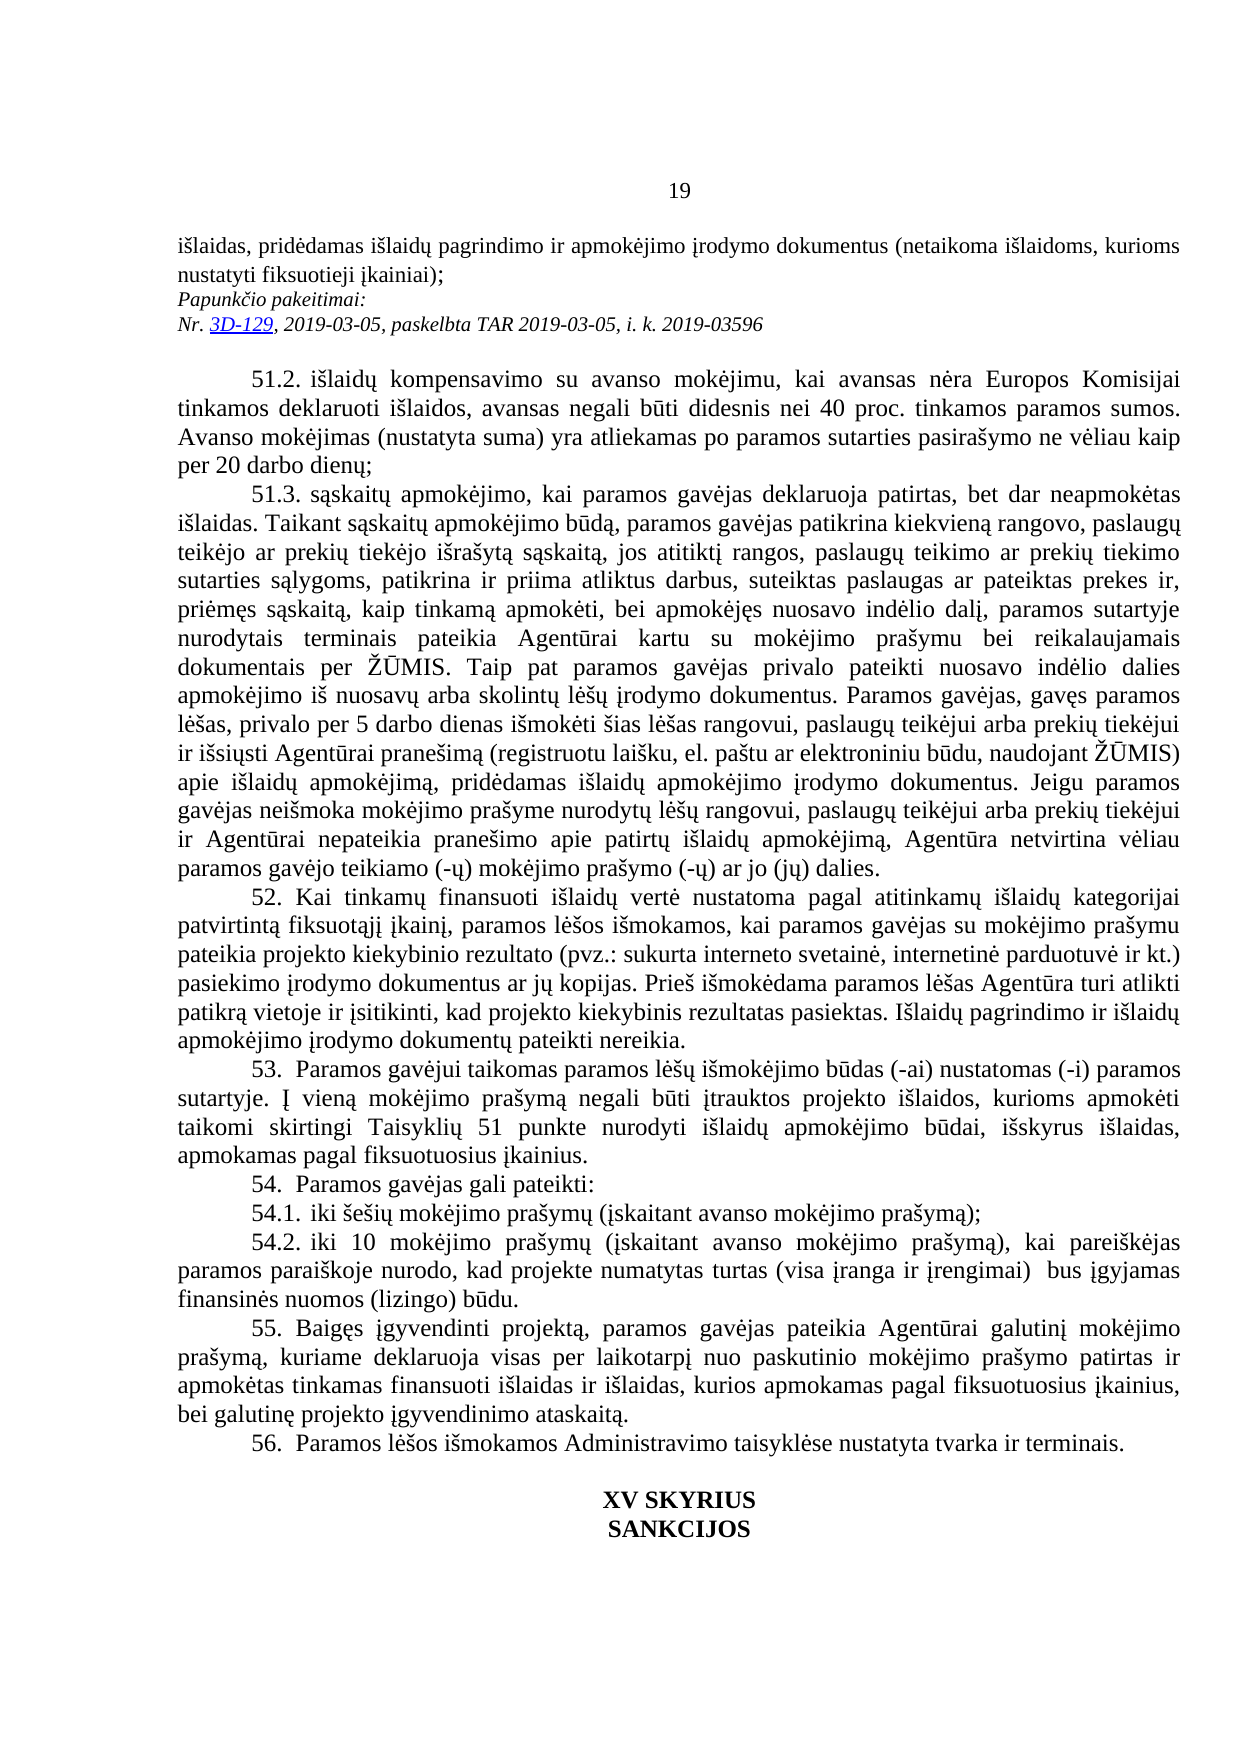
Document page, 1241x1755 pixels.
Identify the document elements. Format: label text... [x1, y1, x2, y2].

text išlaidas, pridėdamas išlaidų pagrindimo ir apmokėjimo įrodymo dokumentus (netaikoma išlaidoms, kurioms nustatyti fiksuotieji įkainiai); [177, 232, 1181, 287]
text 56. Paramos lėšos išmokamos Administravimo taisyklėse nustatyta tvarka ir terminais. [177, 1428, 1181, 1457]
text 51.3. sąskaitų apmokėjimo, kai paramos gavėjas deklaruoja patirtas, bet dar neapmokėtas išlaidas. Taikant sąskaitų apmokėjimo būdą, paramos gavėjas patikrina kiekvieną rangovo, paslaugų teikėjo ar prekių tiekėjo išrašytą sąskaitą, jos atitiktį rangos, paslaugų teikimo ar prekių tiekimo sutarties sąlygoms, patikrina ir priima atliktus darbus, suteiktas paslaugas ar pateiktas prekes ir, priėmęs sąskaitą, kaip tinkamą apmokėti, bei apmokėjęs nuosavo indėlio dalį, paramos sutartyje nurodytais terminais pateikia Agentūrai kartu su mokėjimo prašymu bei reikalaujamais dokumentais per ŽŪMIS. Taip pat paramos gavėjas privalo pateikti nuosavo indėlio dalies apmokėjimo iš nuosavų arba skolintų lėšų įrodymo dokumentus. Paramos gavėjas, gavęs paramos lėšas, privalo per 5 darbo dienas išmokėti šias lėšas rangovui, paslaugų teikėjui arba prekių tiekėjui ir išsiųsti Agentūrai pranešimą (registruotu laišku, el. paštu ar elektroniniu būdu, naudojant ŽŪMIS) apie išlaidų apmokėjimą, pridėdamas išlaidų apmokėjimo įrodymo dokumentus. Jeigu paramos gavėjas neišmoka mokėjimo prašyme nurodytų lėšų rangovui, paslaugų teikėjui arba prekių tiekėjui ir Agentūrai nepateikia pranešimo apie patirtų išlaidų apmokėjimą, Agentūra netvirtina vėliau paramos gavėjo teikiamo (-ų) mokėjimo prašymo (-ų) ar jo (jų) dalies. [177, 479, 1181, 882]
text Nr. 3D-129, 2019-03-05, paskelbta TAR 2019-03-05, i. k. 2019-03596 [177, 311, 1181, 336]
text Papunkčio pakeitimai: [177, 287, 1181, 311]
text 54. Paramos gavėjas gali pateikti: [177, 1169, 1181, 1198]
text 53. Paramos gavėjui taikomas paramos lėšų išmokėjimo būdas (-ai) nustatomas (-i) paramos sutartyje. Į vieną mokėjimo prašymą negali būti įtrauktos projekto išlaidos, kurioms apmokėti taikomi skirtingi Taisyklių 51 punkte nurodyti išlaidų apmokėjimo būdai, išskyrus išlaidas, apmokamas pagal fiksuotuosius įkainius. [177, 1054, 1181, 1169]
text 51.2. išlaidų kompensavimo su avanso mokėjimu, kai avansas nėra Europos Komisijai tinkamos deklaruoti išlaidos, avansas negali būti didesnis nei 40 proc. tinkamos paramos sumos. Avanso mokėjimas (nustatyta suma) yra atliekamas po paramos sutarties pasirašymo ne vėliau kaip per 20 darbo dienų; [177, 364, 1181, 479]
text XV SKYRIUS [177, 1486, 1181, 1514]
text 52. Kai tinkamų finansuoti išlaidų vertė nustatoma pagal atitinkamų išlaidų kategorijai patvirtintą fiksuotąjį įkainį, paramos lėšos išmokamos, kai paramos gavėjas su mokėjimo prašymu pateikia projekto kiekybinio rezultato (pvz.: sukurta interneto svetainė, internetinė parduotuvė ir kt.) pasiekimo įrodymo dokumentus ar jų kopijas. Prieš išmokėdama paramos lėšas Agentūra turi atlikti patikrą vietoje ir įsitikinti, kad projekto kiekybinis rezultatas pasiektas. Išlaidų pagrindimo ir išlaidų apmokėjimo įrodymo dokumentų pateikti nereikia. [177, 882, 1181, 1054]
text SANKCIJOS [177, 1514, 1181, 1543]
text 54.1. iki šešių mokėjimo prašymų (įskaitant avanso mokėjimo prašymą); [177, 1198, 1181, 1227]
text 55. Baigęs įgyvendinti projektą, paramos gavėjas pateikia Agentūrai galutinį mokėjimo prašymą, kuriame deklaruoja visas per laikotarpį nuo paskutinio mokėjimo prašymo patirtas ir apmokėtas tinkamas finansuoti išlaidas ir išlaidas, kurios apmokamas pagal fiksuotuosius įkainius, bei galutinę projekto įgyvendinimo ataskaitą. [177, 1313, 1181, 1428]
text 54.2. iki 10 mokėjimo prašymų (įskaitant avanso mokėjimo prašymą), kai pareiškėjas paramos paraiškoje nurodo, kad projekte numatytas turtas (visa įranga ir įrengimai) bus įgyjamas finansinės nuomos (lizingo) būdu. [177, 1227, 1181, 1313]
